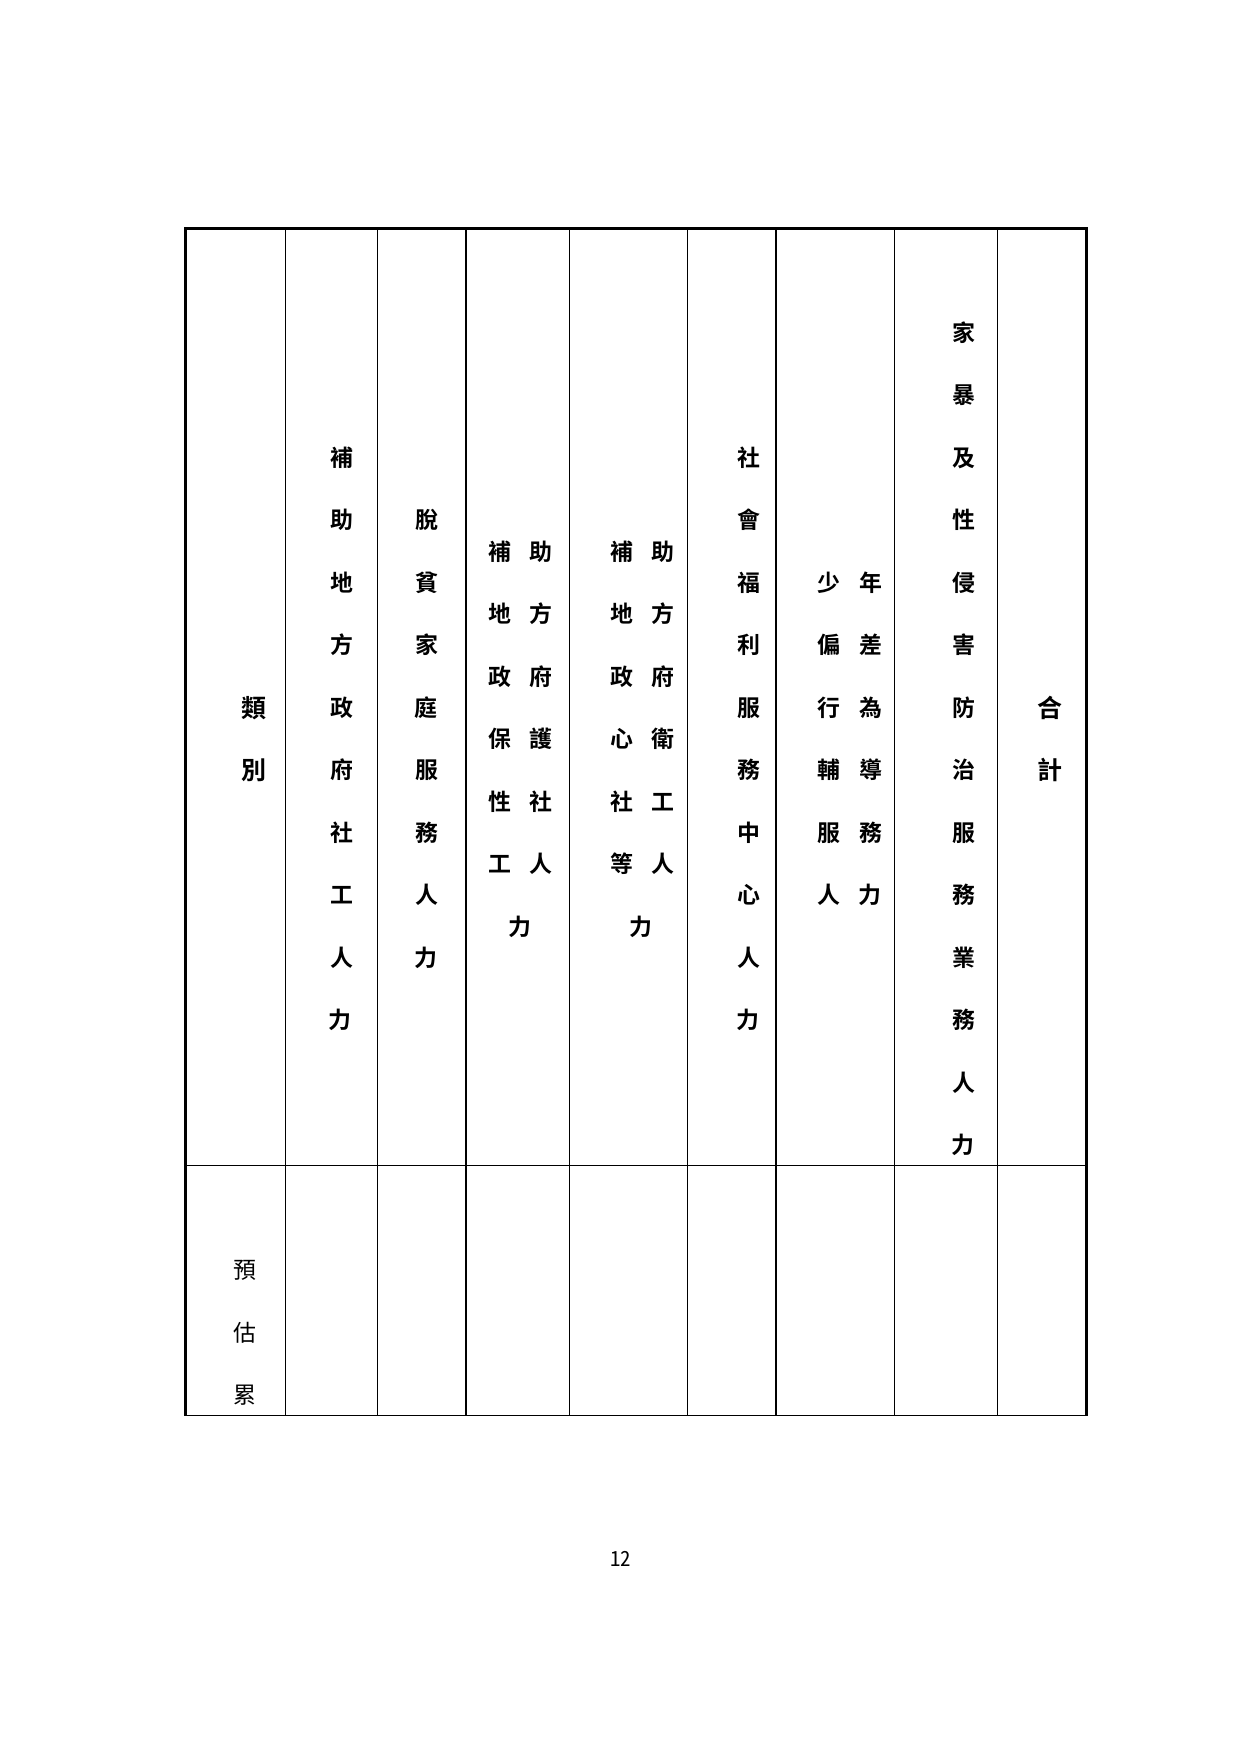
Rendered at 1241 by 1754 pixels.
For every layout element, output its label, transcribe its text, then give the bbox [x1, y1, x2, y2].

table_header 脫貧家庭 服務人力 [378, 230, 465, 1165]
table_cell [895, 1166, 997, 1415]
table_cell [378, 1166, 465, 1415]
table_header 合計 [998, 230, 1085, 1165]
table_header 補助地方政府保護性社工人力 [467, 230, 569, 1165]
table_header 類別 [187, 230, 285, 1165]
table_header 補助地方政府社工人力 [286, 230, 377, 1165]
table_header 少年偏差行為輔導服務人力 [777, 230, 894, 1165]
table_header 家暴及性侵害防治服務業務人力 [895, 230, 997, 1165]
table_cell [467, 1166, 569, 1415]
table_cell [998, 1166, 1085, 1415]
table_cell 預估累 [187, 1166, 285, 1415]
table_cell [570, 1166, 687, 1415]
table_cell [688, 1166, 775, 1415]
table_header 社會福利服務中心人力 [688, 230, 775, 1165]
table_header 補助地方政府心衛社工等人力 [570, 230, 687, 1165]
table_cell [777, 1166, 894, 1415]
table_cell [286, 1166, 377, 1415]
